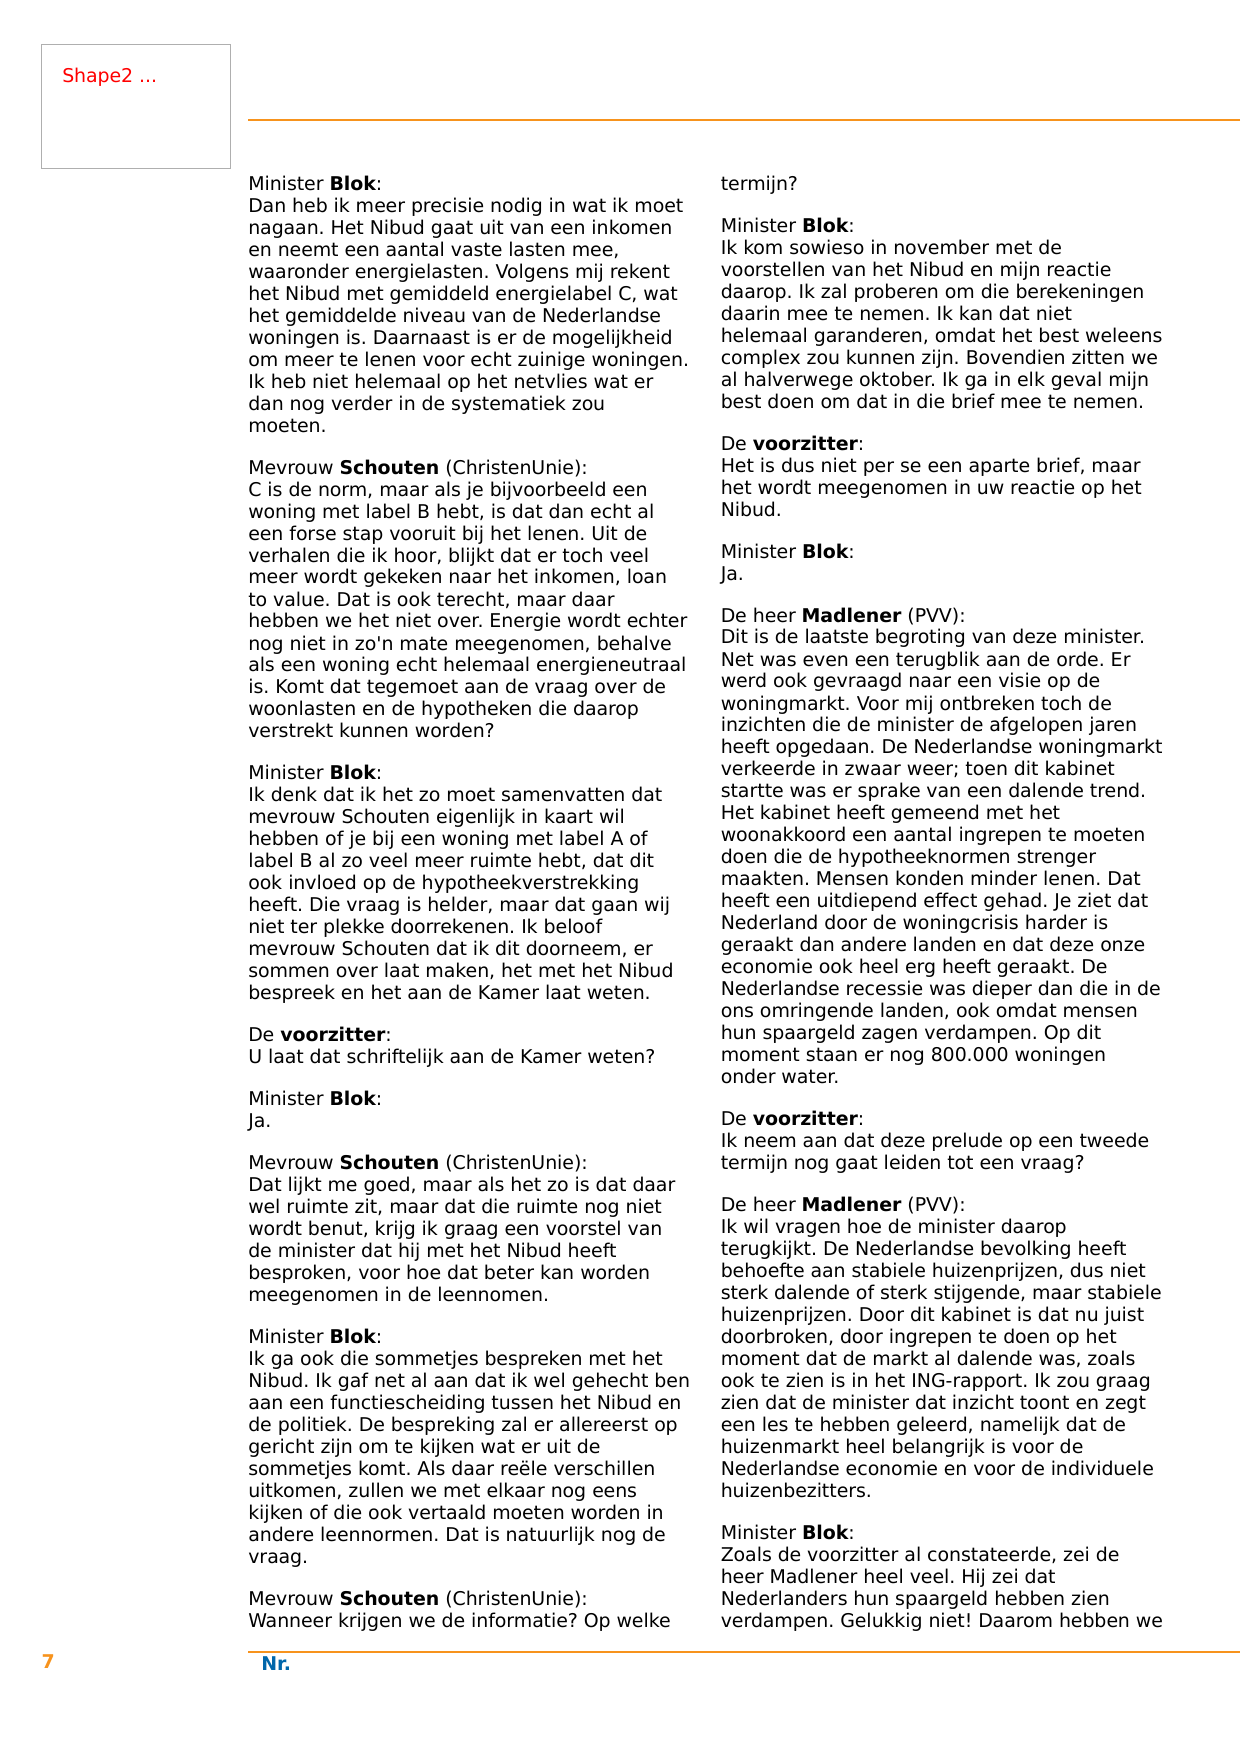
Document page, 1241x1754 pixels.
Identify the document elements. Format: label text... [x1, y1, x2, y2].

text De heer Madlener (PVV): [721, 1194, 1163, 1216]
text Zoals de voorzitter al constateerde, zei de heer Madlener heel veel. Hij zei dat Nederlanders hun spaargeld hebben zien verdampen. Gelukkig niet! Daarom hebben we [721, 1544, 1163, 1632]
text Dit is de laatste begroting van deze minister. Net was even een terugblik aan de orde. Er werd ook gevraagd naar een visie op de woningmarkt. Voor mij ontbreken toch de inzichten die de minister de afgelopen jaren heeft opgedaan. De Nederlandse woningmarkt verkeerde in zwaar weer; toen dit kabinet startte was er sprake van een dalende trend. Het kabinet heeft gemeend met het woonakkoord een aantal ingrepen te moeten doen die de hypotheeknormen strenger maakten. Mensen konden minder lenen. Dat heeft een uitdiepend effect gehad. Je ziet dat Nederland door de woningcrisis harder is geraakt dan andere landen en dat deze onze economie ook heel erg heeft geraakt. De Nederlandse recessie was dieper dan die in de ons omringende landen, ook omdat mensen hun spaargeld zagen verdampen. Op dit moment staan er nog 800.000 woningen onder water. [721, 626, 1163, 1088]
text Ja. [721, 562, 1163, 584]
text Dat lijkt me goed, maar als het zo is dat daar wel ruimte zit, maar dat die ruimte nog niet wordt benut, krijg ik graag een voorstel van de minister dat hij met het Nibud heeft besproken, voor hoe dat beter kan worden meegenomen in de leennomen. [248, 1174, 691, 1306]
text De voorzitter: [248, 1024, 691, 1046]
text C is de norm, maar als je bijvoorbeeld een woning met label B hebt, is dat dan echt al een forse stap vooruit bij het lenen. Uit de verhalen die ik hoor, blijkt dat er toch veel meer wordt gekeken naar het inkomen, loan to value. Dat is ook terecht, maar daar hebben we het niet over. Energie wordt echter nog niet in zo'n mate meegenomen, behalve als een woning echt helemaal energieneutraal is. Komt dat tegemoet aan de vraag over de woonlasten en de hypotheken die daarop verstrekt kunnen worden? [248, 478, 691, 742]
text Minister Blok: [721, 1522, 1163, 1544]
text De voorzitter: [721, 433, 1163, 454]
text Ik denk dat ik het zo moet samenvatten dat mevrouw Schouten eigenlijk in kaart wil hebben of je bij een woning met label A of label B al zo veel meer ruimte hebt, dat dit ook invloed op de hypotheekverstrekking heeft. Die vraag is helder, maar dat gaan wij niet ter plekke doorrekenen. Ik beloof mevrouw Schouten dat ik dit doorneem, er sommen over laat maken, het met het Nibud bespreek en het aan de Kamer laat weten. [248, 784, 691, 1004]
text De heer Madlener (PVV): [721, 604, 1163, 626]
text De voorzitter: [721, 1108, 1163, 1130]
text Ik wil vragen hoe de minister daarop terugkijkt. De Nederlandse bevolking heeft behoefte aan stabiele huizenprijzen, dus niet sterk dalende of sterk stijgende, maar stabiele huizenprijzen. Door dit kabinet is dat nu juist doorbroken, door ingrepen te doen op het moment dat de markt al dalende was, zoals ook te zien is in het ING-rapport. Ik zou graag zien dat de minister dat inzicht toont en zegt een les te hebben geleerd, namelijk dat de huizenmarkt heel belangrijk is voor de Nederlandse economie en voor de individuele huizenbezitters. [721, 1216, 1163, 1502]
text Minister Blok: [248, 1326, 691, 1348]
text Mevrouw Schouten (ChristenUnie): [248, 1152, 691, 1174]
text U laat dat schriftelijk aan de Kamer weten? [248, 1046, 691, 1068]
text Wanneer krijgen we de informatie? Op welke [248, 1609, 691, 1632]
text Mevrouw Schouten (ChristenUnie): [248, 457, 691, 478]
text Mevrouw Schouten (ChristenUnie): [248, 1588, 691, 1609]
text Ik ga ook die sommetjes bespreken met het Nibud. Ik gaf net al aan dat ik wel gehecht ben aan een functiescheiding tussen het Nibud en de politiek. De bespreking zal er allereerst op gericht zijn om te kijken wat er uit de sommetjes komt. Als daar reële verschillen uitkomen, zullen we met elkaar nog eens kijken of die ook vertaald moeten worden in andere leennormen. Dat is natuurlijk nog de vraag. [248, 1348, 691, 1568]
text Ik kom sowieso in november met de voorstellen van het Nibud en mijn reactie daarop. Ik zal proberen om die berekeningen daarin mee te nemen. Ik kan dat niet helemaal garanderen, omdat het best weleens complex zou kunnen zijn. Bovendien zitten we al halverwege oktober. Ik ga in elk geval mijn best doen om dat in die brief mee te nemen. [721, 237, 1163, 413]
text termijn? [721, 173, 1163, 195]
text Het is dus niet per se een aparte brief, maar het wordt meegenomen in uw reactie op het Nibud. [721, 454, 1163, 521]
text Minister Blok: [721, 215, 1163, 237]
text Ik neem aan dat deze prelude op een tweede termijn nog gaat leiden tot een vraag? [721, 1130, 1163, 1174]
text Minister Blok: [721, 541, 1163, 562]
text Minister Blok: [248, 1088, 691, 1110]
text Ja. [248, 1110, 691, 1132]
text Dan heb ik meer precisie nodig in wat ik moet nagaan. Het Nibud gaat uit van een inkomen en neemt een aantal vaste lasten mee, waaronder energielasten. Volgens mij rekent het Nibud met gemiddeld energielabel C, wat het gemiddelde niveau van de Nederlandse woningen is. Daarnaast is er de mogelijkheid om meer te lenen voor echt zuinige woningen. Ik heb niet helemaal op het netvlies wat er dan nog verder in de systematiek zou moeten. [248, 195, 691, 437]
text Minister Blok: [248, 173, 691, 195]
text Minister Blok: [248, 762, 691, 784]
